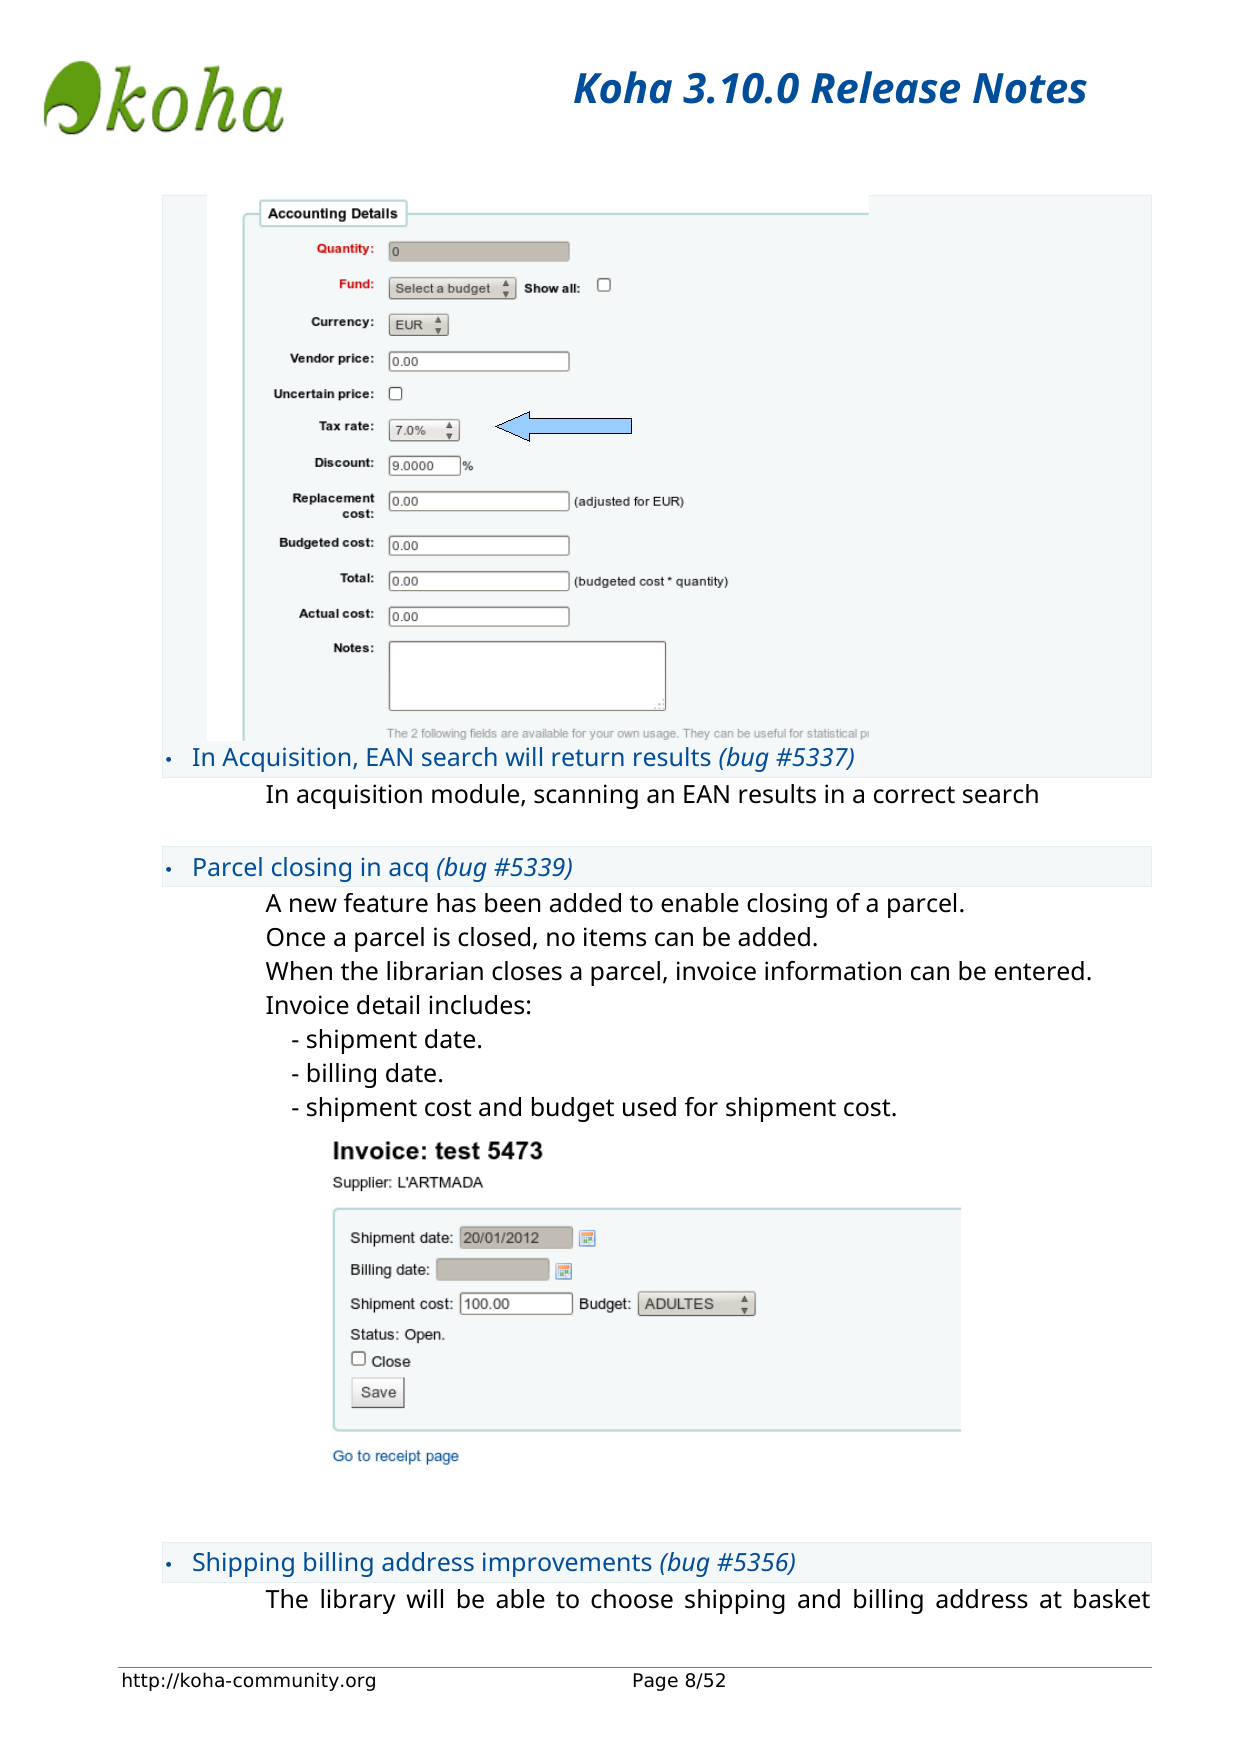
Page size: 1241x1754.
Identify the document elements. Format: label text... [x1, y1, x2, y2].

list In Acquisition, EAN search will return results (bug #5337) [163, 196, 1151, 777]
list Shipping billing address improvements (bug #5356) [163, 1543, 1151, 1582]
picture [308, 1124, 962, 1473]
list The library will be able to choose shipping and billing address at basket [236, 1583, 1152, 1616]
picture [41, 59, 287, 138]
picture [206, 194, 869, 741]
list In acquisition module, scanning an EAN results in a correct search [236, 778, 1152, 811]
list A new feature has been added to enable closing of a parcel. Once a parcel is closed, no items can be added. When the librarian closes a parcel, invoice information can be entered. Invoice detail includes: - shipment date. - billing date. - shipment cost and budget used for shipment cost. [236, 887, 1152, 1124]
list Parcel closing in acq (bug #5339) [163, 847, 1151, 886]
